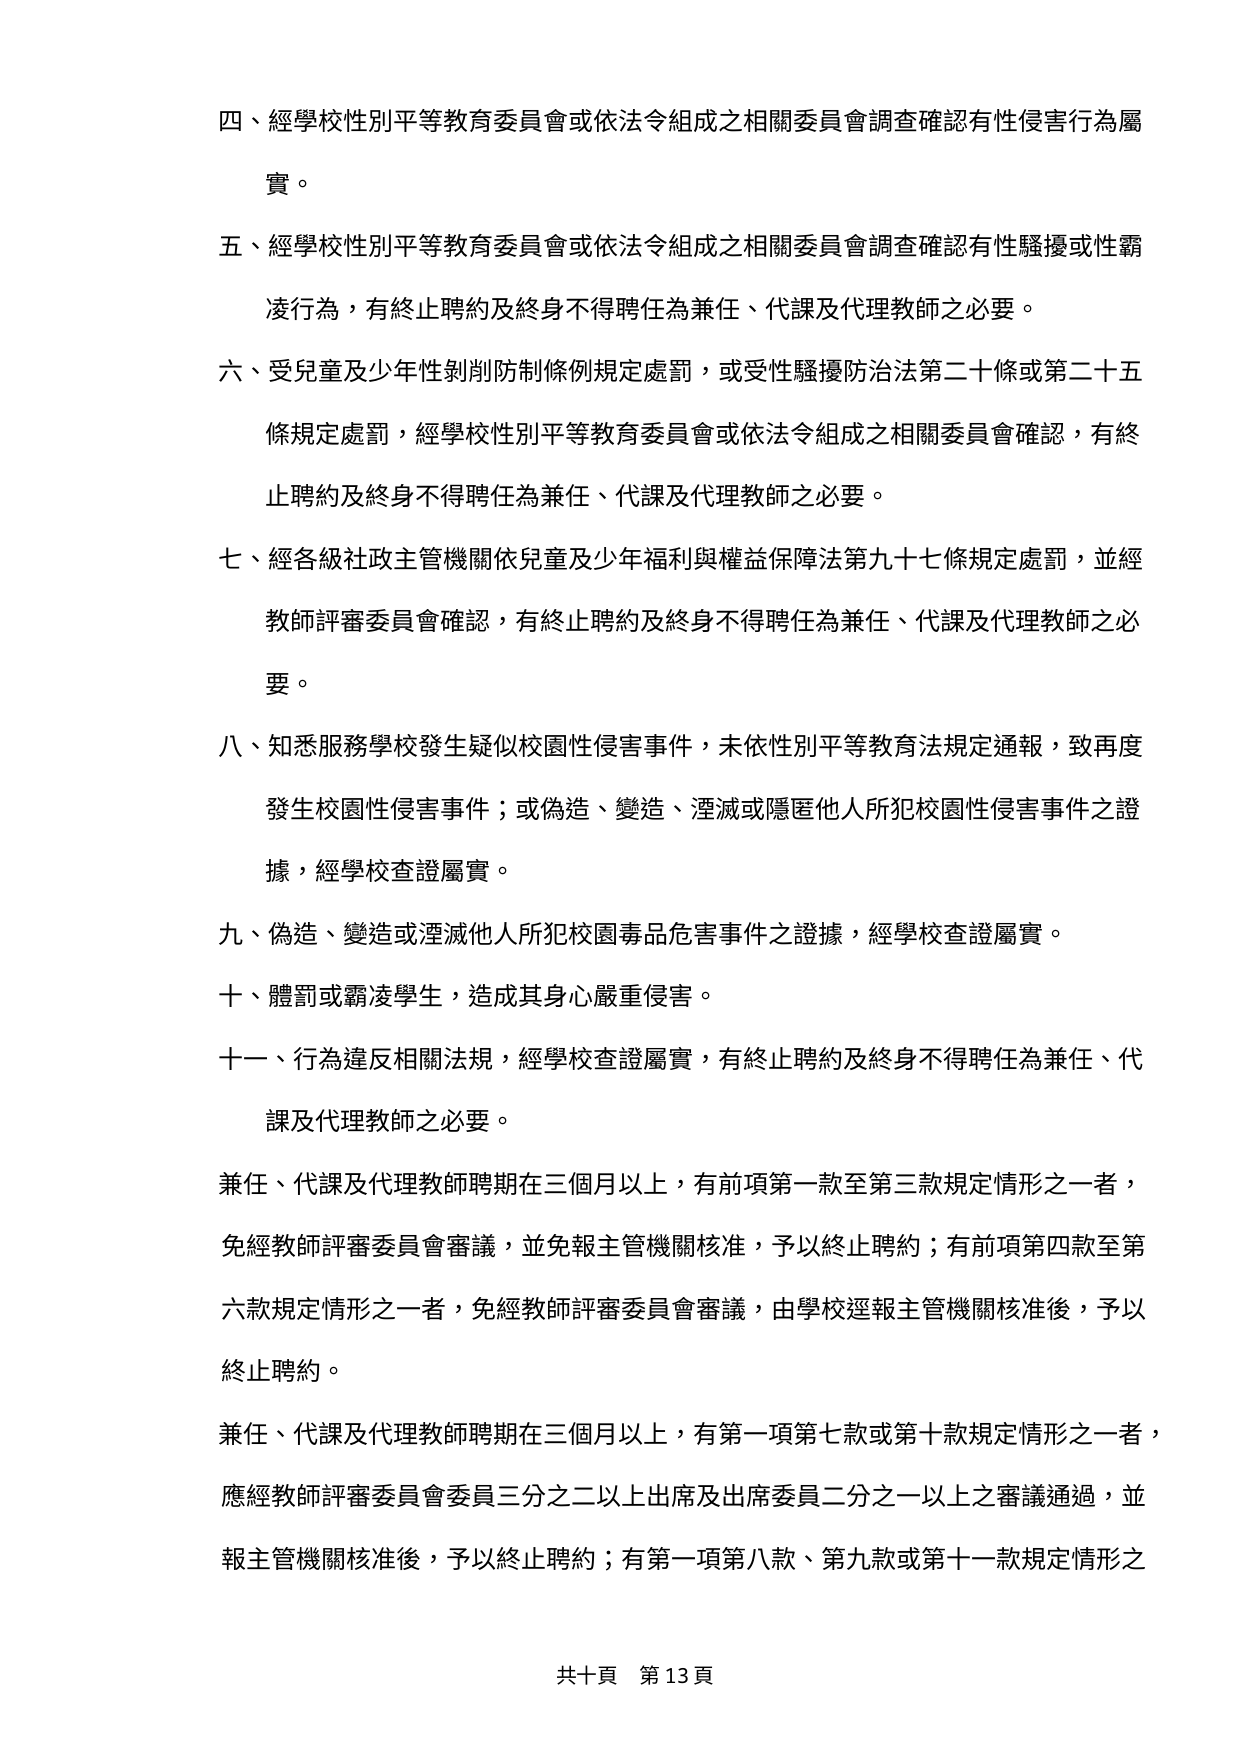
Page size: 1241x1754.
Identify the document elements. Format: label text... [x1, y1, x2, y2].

text 十一、行為違反相關法規，經學校查證屬實，有終止聘約及終身不得聘任為兼任、代課及代理教師之必要。 [218, 1016, 1152, 1141]
text 四、經學校性別平等教育委員會或依法令組成之相關委員會調查確認有性侵害行為屬實。 [218, 78, 1152, 203]
text 六、受兒童及少年性剝削防制條例規定處罰，或受性騷擾防治法第二十條或第二十五條規定處罰，經學校性別平等教育委員會或依法令組成之相關委員會確認，有終止聘約及終身不得聘任為兼任、代課及代理教師之必要。 [218, 328, 1152, 516]
text 兼任、代課及代理教師聘期在三個月以上，有第一項第七款或第十款規定情形之一者，應經教師評審委員會委員三分之二以上出席及出席委員二分之一以上之審議通過，並報主管機關核准後，予以終止聘約；有第一項第八款、第九款或第十一款規定情形之一者，應經教師評審委員會委員三分之二以上出席及出席委員三分之二以上之審議通過，並報主管機關核准後，予以終止聘約。 [218, 1391, 1152, 1578]
text 七、經各級社政主管機關依兒童及少年福利與權益保障法第九十七條規定處罰，並經教師評審委員會確認，有終止聘約及終身不得聘任為兼任、代課及代理教師之必要。 [218, 516, 1152, 703]
text 兼任、代課及代理教師聘期在三個月以上，有前項第一款至第三款規定情形之一者，免經教師評審委員會審議，並免報主管機關核准，予以終止聘約；有前項第四款至第六款規定情形之一者，免經教師評審委員會審議，由學校逕報主管機關核准後，予以終止聘約。 [218, 1141, 1152, 1391]
text 八、知悉服務學校發生疑似校園性侵害事件，未依性別平等教育法規定通報，致再度發生校園性侵害事件；或偽造、變造、湮滅或隱匿他人所犯校園性侵害事件之證據，經學校查證屬實。 [218, 703, 1152, 891]
text 九、偽造、變造或湮滅他人所犯校園毒品危害事件之證據，經學校查證屬實。 [218, 891, 1152, 953]
text 五、經學校性別平等教育委員會或依法令組成之相關委員會調查確認有性騷擾或性霸凌行為，有終止聘約及終身不得聘任為兼任、代課及代理教師之必要。 [218, 203, 1152, 328]
text 十、體罰或霸凌學生，造成其身心嚴重侵害。 [218, 953, 1152, 1016]
